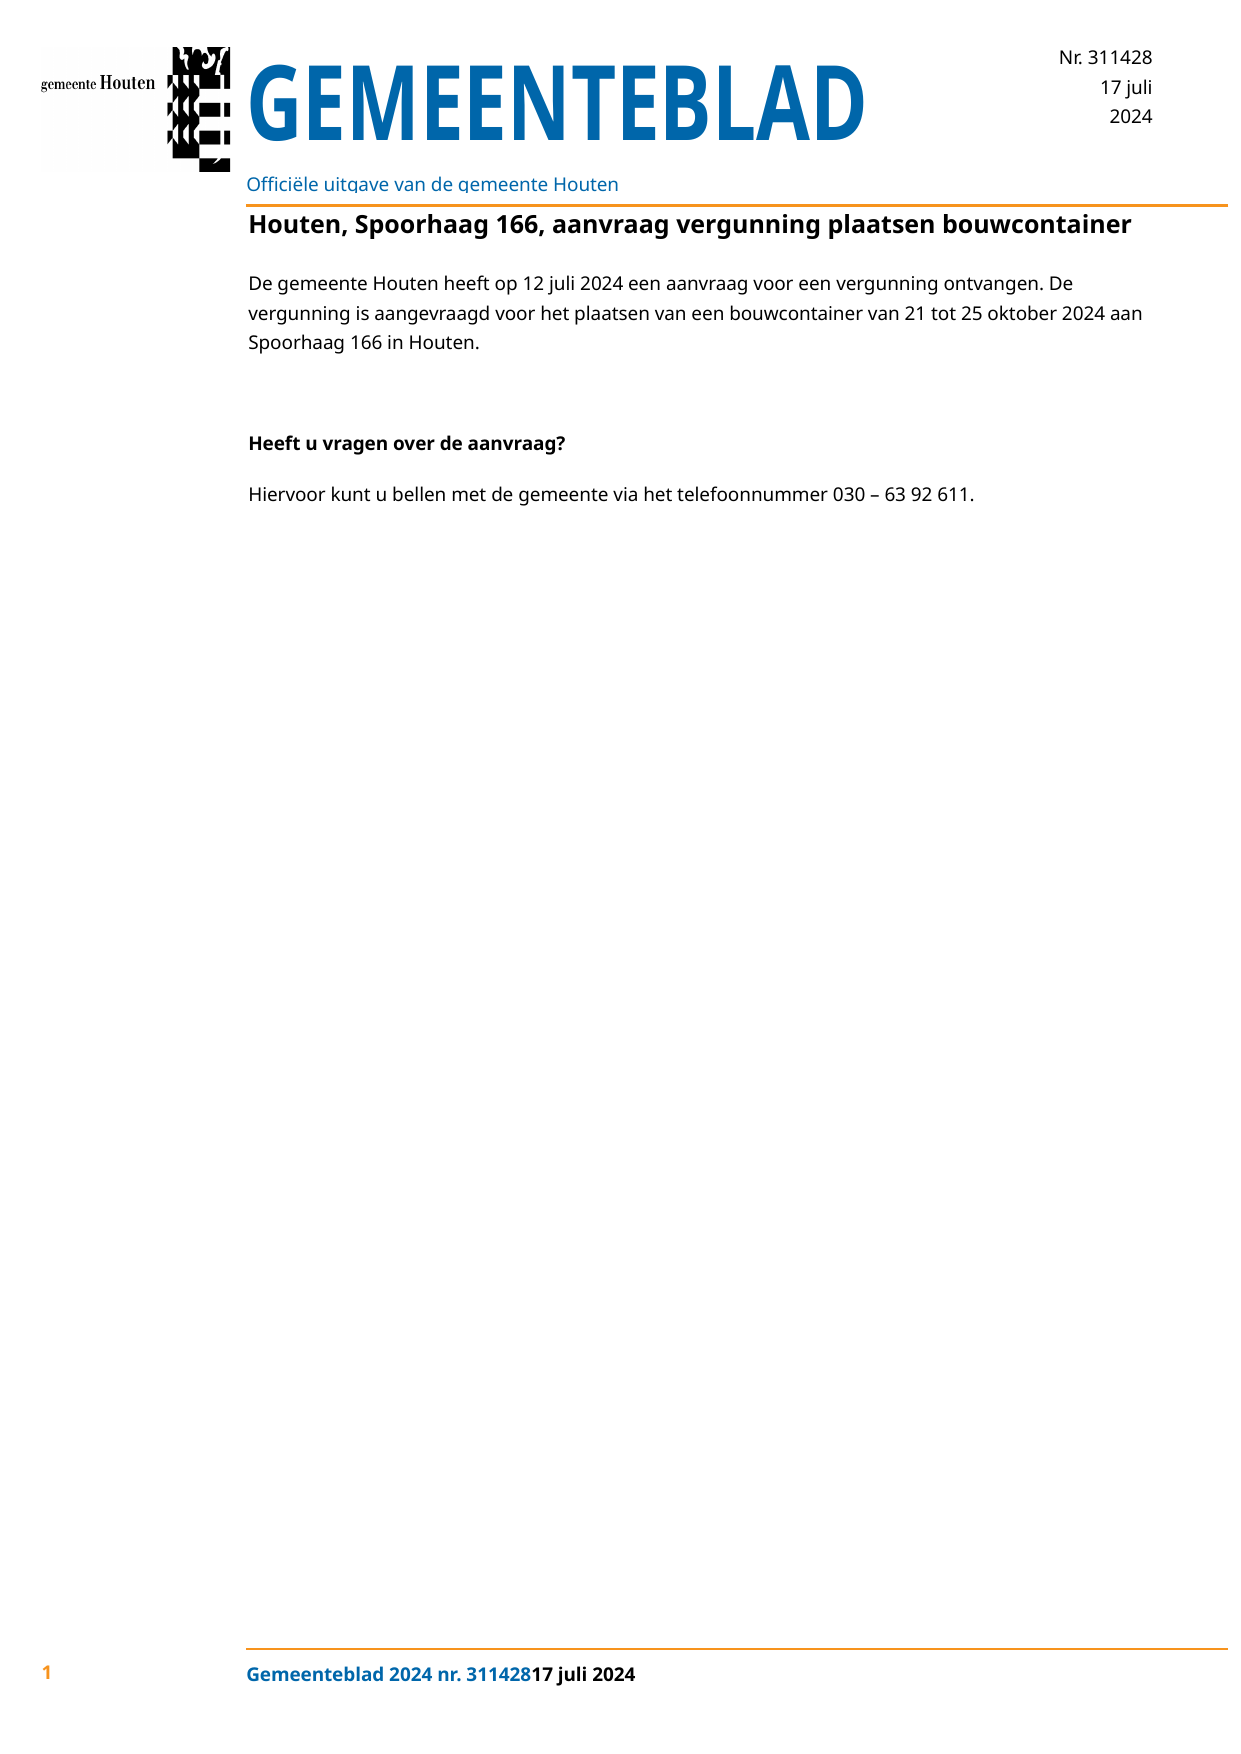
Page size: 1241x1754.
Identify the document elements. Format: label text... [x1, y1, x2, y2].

text Hiervoor kunt u bellen met de gemeente via het telefoonnummer 030 – 63 92 611. [248, 481, 1152, 506]
text Heeft u vragen over de aanvraag? [248, 430, 1152, 456]
picture [41, 47, 231, 172]
text Houten, Spoorhaag 166, aanvraag vergunning plaatsen bouwcontainer [248, 207, 1152, 241]
text De gemeente Houten heeft op 12 juli 2024 een aanvraag voor een vergunning ontvangen. De vergunning is aangevraagd voor het plaatsen van een bouwcontainer van 21 tot 25 oktober 2024 aan Spoorhaag 166 in Houten. [248, 270, 1152, 355]
